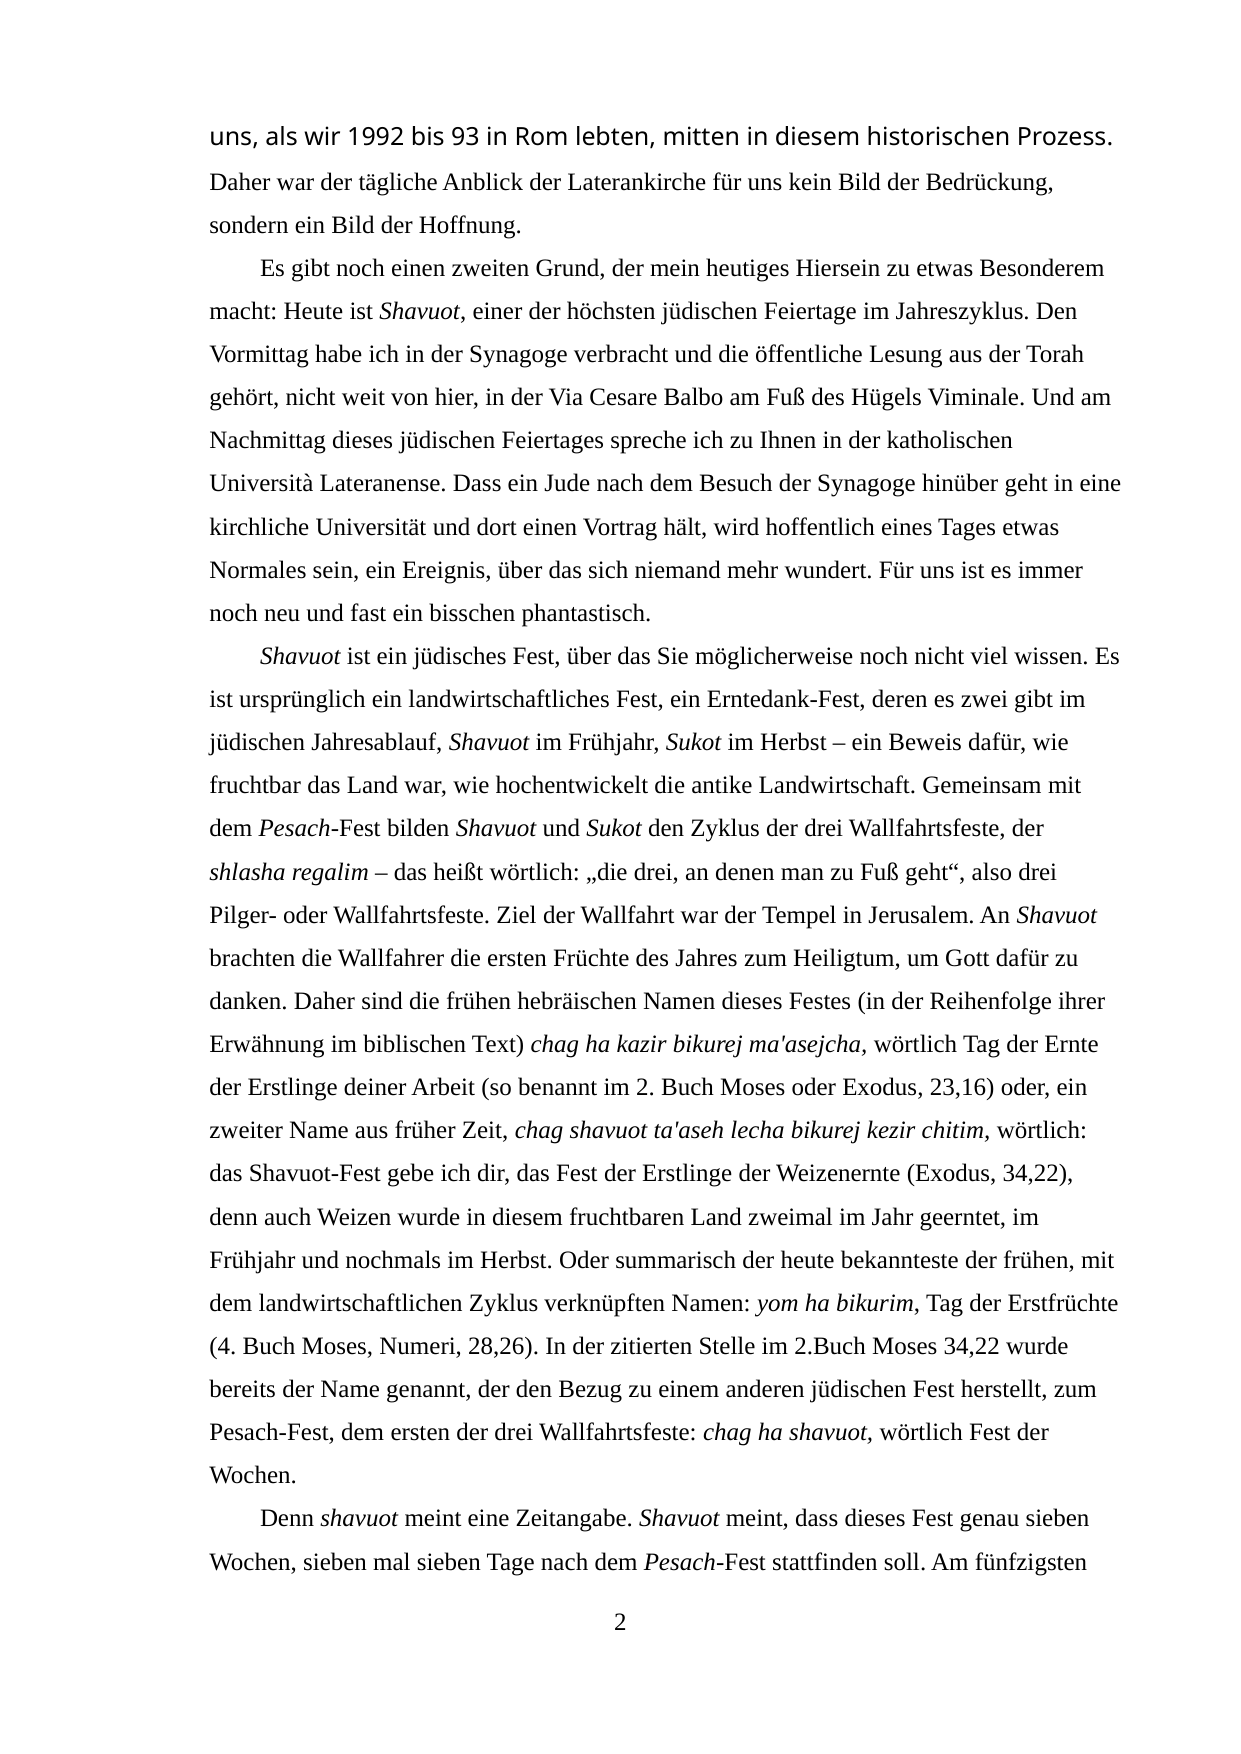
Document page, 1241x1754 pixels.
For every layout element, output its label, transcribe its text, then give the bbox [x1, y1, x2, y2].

text Es gibt noch einen zweiten Grund, der mein heutiges Hiersein zu etwas Besonderem macht: Heute ist Shavuot, einer der höchsten jüdischen Feiertage im Jahreszyklus. Den Vormittag habe ich in der Synagoge verbracht und die öffentliche Lesung aus der Torah gehört, nicht weit von hier, in der Via Cesare Balbo am Fuß des Hügels Viminale. Und am Nachmittag dieses jüdischen Feiertages spreche ich zu Ihnen in der katholischen Università Lateranense. Dass ein Jude nach dem Besuch der Synagoge hinüber geht in eine kirchliche Universität und dort einen Vortrag hält, wird hoffentlich eines Tages etwas Normales sein, ein Ereignis, über das sich niemand mehr wundert. Für uns ist es immer noch neu und fast ein bisschen phantastisch. [209, 253, 1122, 627]
text uns, als wir 1992 bis 93 in Rom lebten, mitten in diesem historischen Prozess. Daher war der tägliche Anblick der Laterankirche für uns kein Bild der Bedrückung, sondern ein Bild der Hoffnung. [209, 118, 1122, 238]
text Shavuot ist ein jüdisches Fest, über das Sie möglicherweise noch nicht viel wissen. Es ist ursprünglich ein landwirtschaftliches Fest, ein Erntedank-Fest, deren es zwei gibt im jüdischen Jahresablauf, Shavuot im Frühjahr, Sukot im Herbst – ein Beweis dafür, wie fruchtbar das Land war, wie hochentwickelt die antike Landwirtschaft. Gemeinsam mit dem Pesach-Fest bilden Shavuot und Sukot den Zyklus der drei Wallfahrtsfeste, der shlasha regalim – das heißt wörtlich: „die drei, an denen man zu Fuß geht“, also drei Pilger- oder Wallfahrtsfeste. Ziel der Wallfahrt war der Tempel in Jerusalem. An Shavuot brachten die Wallfahrer die ersten Früchte des Jahres zum Heiligtum, um Gott dafür zu danken. Daher sind die frühen hebräischen Namen dieses Festes (in der Reihenfolge ihrer Erwähnung im biblischen Text) chag ha kazir bikurej ma'asejcha, wörtlich Tag der Ernte der Erstlinge deiner Arbeit (so benannt im 2. Buch Moses oder Exodus, 23,16) oder, ein zweiter Name aus früher Zeit, chag shavuot ta'aseh lecha bikurej kezir chitim, wörtlich: das Shavuot-Fest gebe ich dir, das Fest der Erstlinge der Weizenernte (Exodus, 34,22), denn auch Weizen wurde in diesem fruchtbaren Land zweimal im Jahr geerntet, im Frühjahr und nochmals im Herbst. Oder summarisch der heute bekannteste der frühen, mit dem landwirtschaftlichen Zyklus verknüpften Namen: yom ha bikurim, Tag der Erstfrüchte (4. Buch Moses, Numeri, 28,26). In der zitierten Stelle im 2.Buch Moses 34,22 wurde bereits der Name genannt, der den Bezug zu einem anderen jüdischen Fest herstellt, zum Pesach-Fest, dem ersten der drei Wallfahrtsfeste: chag ha shavuot, wörtlich Fest der Wochen. [209, 641, 1122, 1489]
text Denn shavuot meint eine Zeitangabe. Shavuot meint, dass dieses Fest genau sieben Wochen, sieben mal sieben Tage nach dem Pesach-Fest stattfinden soll. Am fünfzigsten [209, 1503, 1122, 1575]
